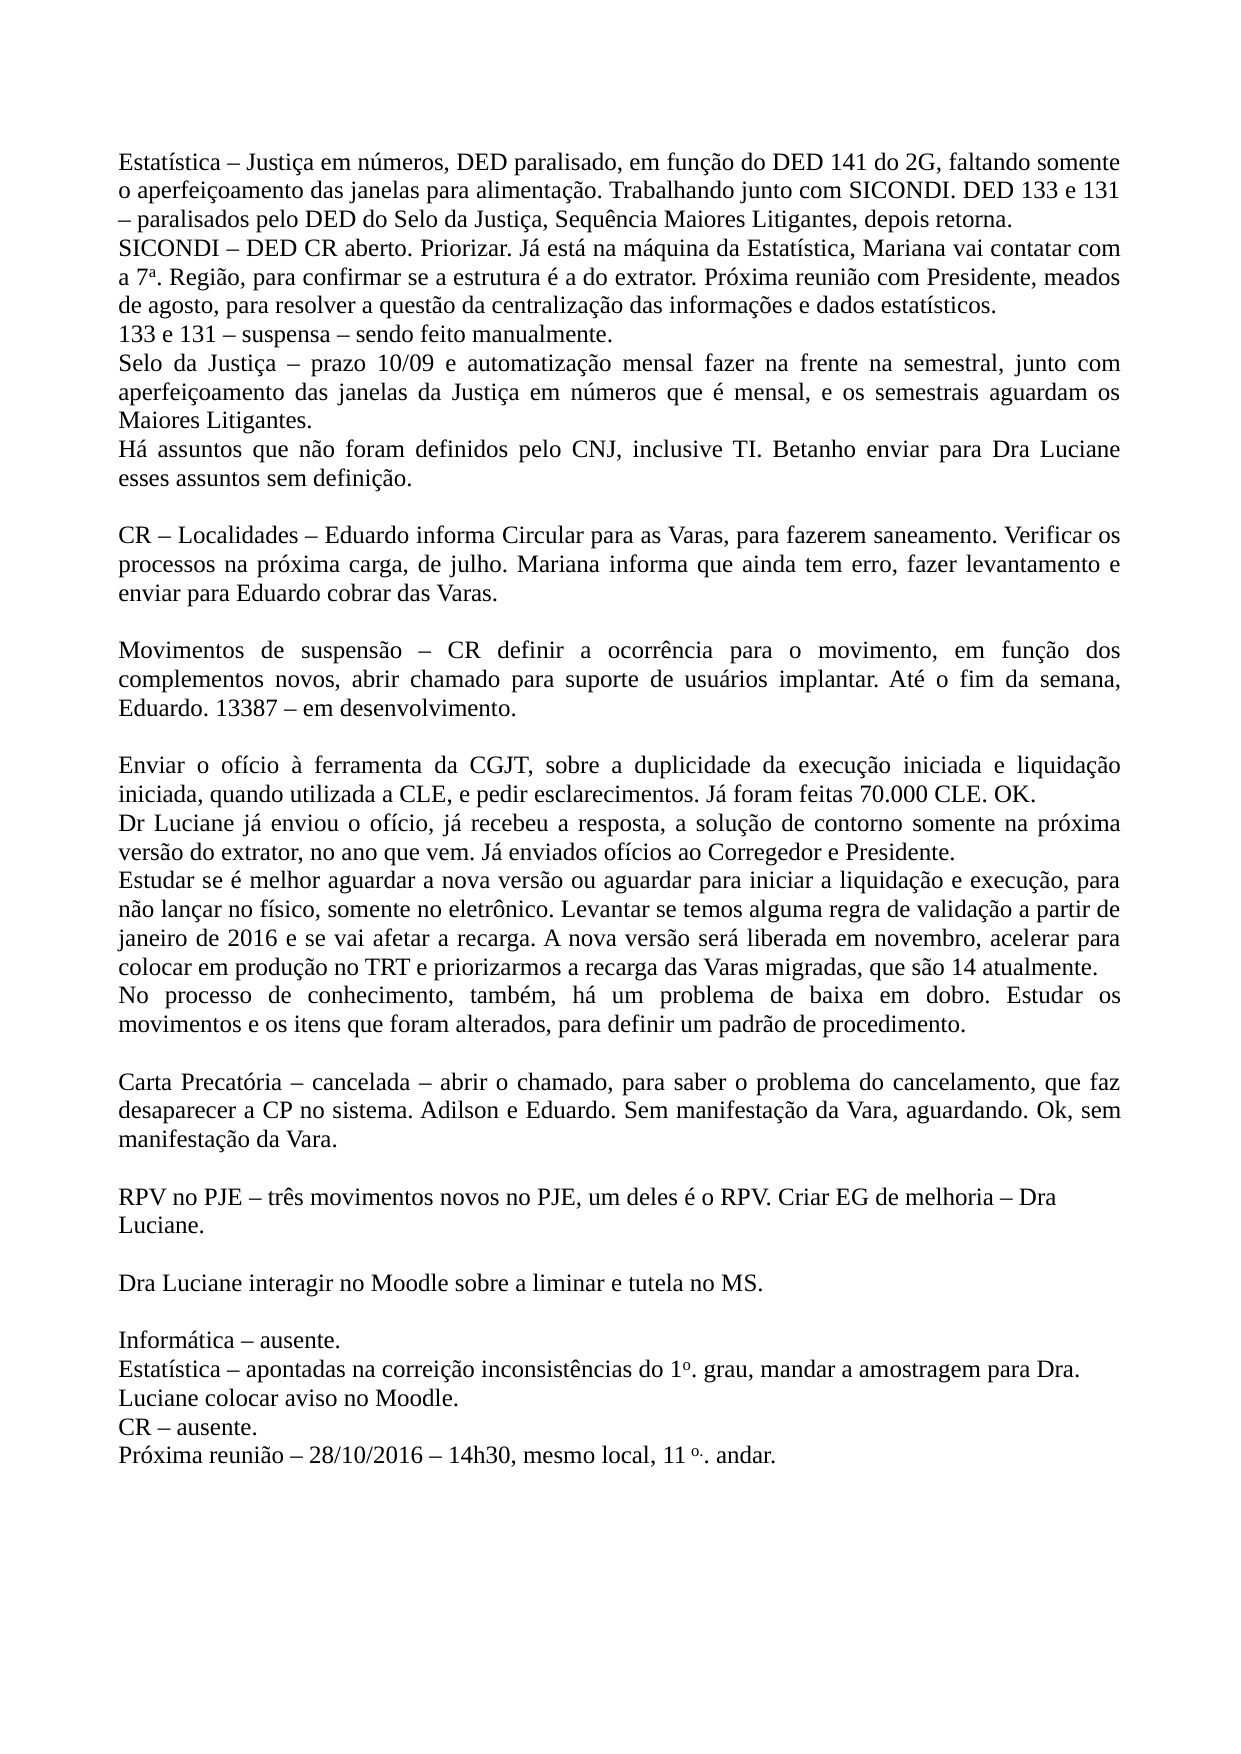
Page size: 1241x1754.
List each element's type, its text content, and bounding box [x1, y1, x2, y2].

text Próxima reunião – 28/10/2016 – 14h30, mesmo local, 11 o.. andar. 7s quais posteriormente foram [118, 1441, 1122, 1469]
text CR – ausente. [118, 1412, 1122, 1441]
text Dra Luciane interagir no Moodle sobre a liminar e tutela no MS. [118, 1268, 1122, 1297]
text Carta Precatória – cancelada – abrir o chamado, para saber o problema do cancelamento, que faz desaparecer a CP no sistema. Adilson e Eduardo. Sem manifestação da Vara, aguardando. Ok, sem manifestação da Vara. [118, 1067, 1122, 1153]
text RPV no PJE – três movimentos novos no PJE, um deles é o RPV. Criar EG de melhoria – Dra Luciane. [118, 1182, 1122, 1239]
text Estudar se é melhor aguardar a nova versão ou aguardar para iniciar a liquidação e execução, para não lançar no físico, somente no eletrônico. Levantar se temos alguma regra de validação a partir de janeiro de 2016 e se vai afetar a recarga. A nova versão será liberada em novembro, acelerar para colocar em produção no TRT e priorizarmos a recarga das Varas migradas, que são 14 atualmente. [118, 866, 1122, 981]
text Estatística – Justiça em números, DED paralisado, em função do DED 141 do 2G, faltando somente o aperfeiçoamento das janelas para alimentação. Trabalhando junto com SICONDI. DED 133 e 131 – paralisados pelo DED do Selo da Justiça, Sequência Maiores Litigantes, depois retorna. [118, 147, 1122, 233]
text Estatística – apontadas na correição inconsistências do 1o. grau, mandar a amostragem para Dra. Luciane colocar aviso no Moodle. [118, 1354, 1122, 1412]
text SICONDI – DED CR aberto. Priorizar. Já está na máquina da Estatística, Mariana vai contatar com a 7a. Região, para confirmar se a estrutura é a do extrator. Próxima reunião com Presidente, meados de agosto, para resolver a questão da centralização das informações e dados estatísticos. [118, 233, 1122, 319]
text Informática – ausente. [118, 1326, 1122, 1354]
text Selo da Justiça – prazo 10/09 e automatização mensal fazer na frente na semestral, junto com aperfeiçoamento das janelas da Justiça em números que é mensal, e os semestrais aguardam os Maiores Litigantes. [118, 348, 1122, 434]
text CR – Localidades – Eduardo informa Circular para as Varas, para fazerem saneamento. Verificar os processos na próxima carga, de julho. Mariana informa que ainda tem erro, fazer levantamento e enviar para Eduardo cobrar das Varas. [118, 521, 1122, 607]
text Dr Luciane já enviou o ofício, já recebeu a resposta, a solução de contorno somente na próxima versão do extrator, no ano que vem. Já enviados ofícios ao Corregedor e Presidente. [118, 808, 1122, 866]
text Há assuntos que não foram definidos pelo CNJ, inclusive TI. Betanho enviar para Dra Luciane esses assuntos sem definição. [118, 434, 1122, 492]
text 133 e 131 – suspensa – sendo feito manualmente. [118, 319, 1122, 348]
text No processo de conhecimento, também, há um problema de baixa em dobro. Estudar os movimentos e os itens que foram alterados, para definir um padrão de procedimento. [118, 981, 1122, 1038]
text Movimentos de suspensão – CR definir a ocorrência para o movimento, em função dos complementos novos, abrir chamado para suporte de usuários implantar. Até o fim da semana, Eduardo. 13387 – em desenvolvimento. [118, 636, 1122, 722]
text Enviar o ofício à ferramenta da CGJT, sobre a duplicidade da execução iniciada e liquidação iniciada, quando utilizada a CLE, e pedir esclarecimentos. Já foram feitas 70.000 CLE. OK. [118, 751, 1122, 808]
